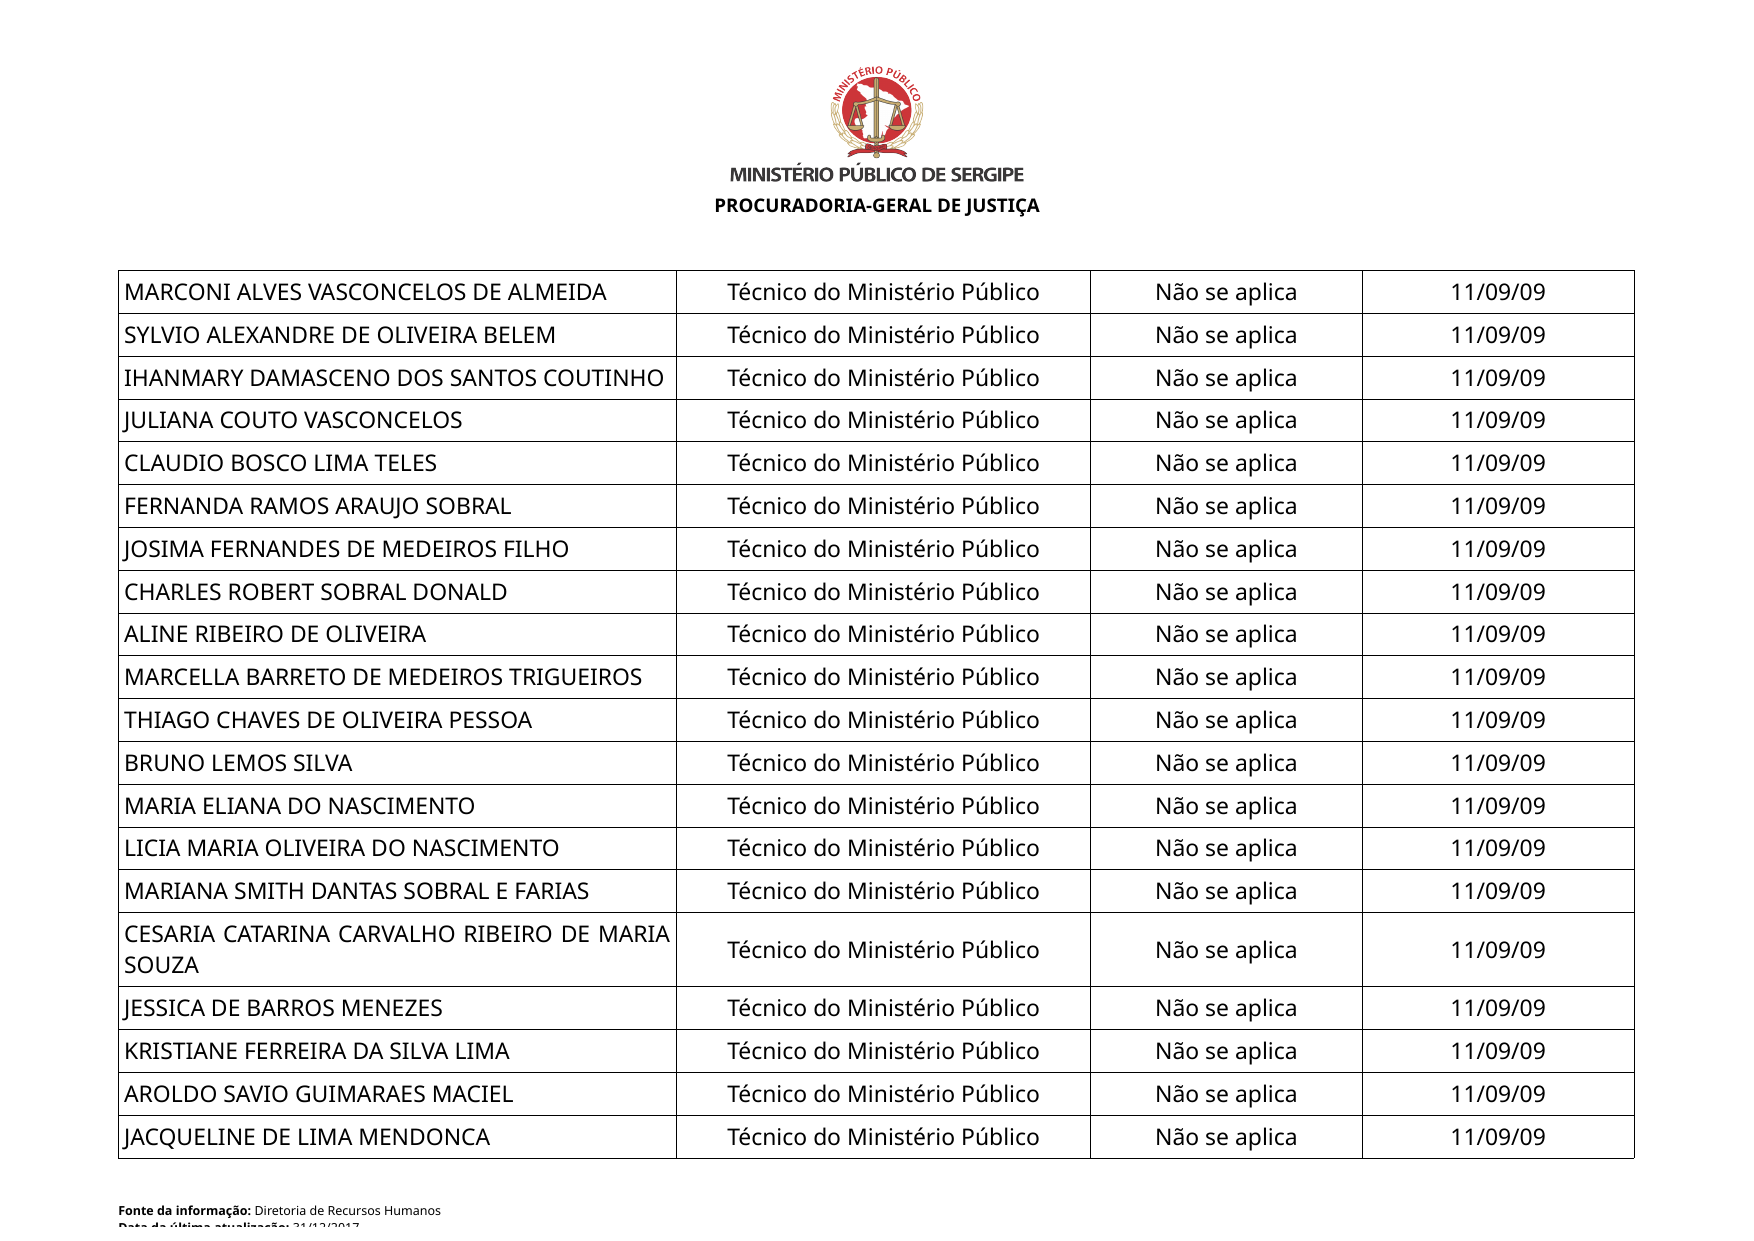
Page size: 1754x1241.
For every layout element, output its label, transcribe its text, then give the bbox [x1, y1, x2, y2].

table_cell FERNANDA RAMOS ARAUJO SOBRAL [119, 485, 676, 527]
table_cell JULIANA COUTO VASCONCELOS [119, 400, 676, 441]
table_cell Técnico do Ministério Público [677, 271, 1090, 313]
table_cell Não se aplica [1091, 1073, 1362, 1115]
table_cell CESARIA CATARINA CARVALHO RIBEIRO DE MARIA SOUZA [119, 913, 676, 986]
table_cell JESSICA DE BARROS MENEZES [119, 987, 676, 1029]
table_cell 11/09/09 [1363, 1116, 1634, 1157]
table_cell MARCELLA BARRETO DE MEDEIROS TRIGUEIROS [119, 656, 676, 698]
table_cell 11/09/09 [1363, 485, 1634, 527]
table_cell Técnico do Ministério Público [677, 571, 1090, 612]
table_cell MARCONI ALVES VASCONCELOS DE ALMEIDA [119, 271, 676, 313]
table_cell Não se aplica [1091, 400, 1362, 441]
table_cell Técnico do Ministério Público [677, 314, 1090, 356]
table_cell Técnico do Ministério Público [677, 1030, 1090, 1072]
table_cell Técnico do Ministério Público [677, 485, 1090, 527]
table_cell 11/09/09 [1363, 442, 1634, 484]
table_cell 11/09/09 [1363, 314, 1634, 356]
table_cell Não se aplica [1091, 742, 1362, 784]
table_cell Não se aplica [1091, 1030, 1362, 1072]
table_cell 11/09/09 [1363, 913, 1634, 986]
table_cell MARIA ELIANA DO NASCIMENTO [119, 785, 676, 827]
table_cell Não se aplica [1091, 271, 1362, 313]
table_cell Técnico do Ministério Público [677, 742, 1090, 784]
table_cell 11/09/09 [1363, 656, 1634, 698]
table_cell Não se aplica [1091, 485, 1362, 527]
table_cell Não se aplica [1091, 614, 1362, 655]
table_cell Técnico do Ministério Público [677, 987, 1090, 1029]
table_cell Técnico do Ministério Público [677, 870, 1090, 912]
table_cell Técnico do Ministério Público [677, 785, 1090, 827]
table_cell Não se aplica [1091, 442, 1362, 484]
table_cell Não se aplica [1091, 528, 1362, 570]
table_cell 11/09/09 [1363, 571, 1634, 612]
table_cell 11/09/09 [1363, 828, 1634, 869]
table_cell Não se aplica [1091, 314, 1362, 356]
table_cell Não se aplica [1091, 870, 1362, 912]
table_cell CHARLES ROBERT SOBRAL DONALD [119, 571, 676, 612]
table_cell Técnico do Ministério Público [677, 656, 1090, 698]
table_cell Não se aplica [1091, 913, 1362, 986]
table_cell KRISTIANE FERREIRA DA SILVA LIMA [119, 1030, 676, 1072]
table_cell LICIA MARIA OLIVEIRA DO NASCIMENTO [119, 828, 676, 869]
table_cell Não se aplica [1091, 828, 1362, 869]
table_cell 11/09/09 [1363, 400, 1634, 441]
table_cell BRUNO LEMOS SILVA [119, 742, 676, 784]
table_cell 11/09/09 [1363, 987, 1634, 1029]
table_cell 11/09/09 [1363, 1030, 1634, 1072]
table_cell Técnico do Ministério Público [677, 913, 1090, 986]
table_cell Técnico do Ministério Público [677, 1073, 1090, 1115]
table_cell Técnico do Ministério Público [677, 442, 1090, 484]
table_cell THIAGO CHAVES DE OLIVEIRA PESSOA [119, 699, 676, 741]
table_cell 11/09/09 [1363, 528, 1634, 570]
table_cell JOSIMA FERNANDES DE MEDEIROS FILHO [119, 528, 676, 570]
table_cell 11/09/09 [1363, 1073, 1634, 1115]
table_cell Não se aplica [1091, 357, 1362, 398]
table_cell Não se aplica [1091, 1116, 1362, 1157]
table_cell Técnico do Ministério Público [677, 400, 1090, 441]
table_cell Não se aplica [1091, 987, 1362, 1029]
table_cell Técnico do Ministério Público [677, 699, 1090, 741]
table_cell Técnico do Ministério Público [677, 614, 1090, 655]
table_cell Técnico do Ministério Público [677, 1116, 1090, 1157]
table_cell Técnico do Ministério Público [677, 828, 1090, 869]
table_cell Técnico do Ministério Público [677, 528, 1090, 570]
table_cell 11/09/09 [1363, 271, 1634, 313]
table_cell 11/09/09 [1363, 742, 1634, 784]
table_cell ALINE RIBEIRO DE OLIVEIRA [119, 614, 676, 655]
table_cell 11/09/09 [1363, 614, 1634, 655]
table_cell AROLDO SAVIO GUIMARAES MACIEL [119, 1073, 676, 1115]
table_cell CLAUDIO BOSCO LIMA TELES [119, 442, 676, 484]
table_cell Não se aplica [1091, 785, 1362, 827]
table_cell Não se aplica [1091, 699, 1362, 741]
table_cell Técnico do Ministério Público [677, 357, 1090, 398]
table_cell SYLVIO ALEXANDRE DE OLIVEIRA BELEM [119, 314, 676, 356]
table_cell 11/09/09 [1363, 870, 1634, 912]
table_cell Não se aplica [1091, 571, 1362, 612]
table_cell 11/09/09 [1363, 357, 1634, 398]
table_cell IHANMARY DAMASCENO DOS SANTOS COUTINHO [119, 357, 676, 398]
table_cell 11/09/09 [1363, 785, 1634, 827]
table_cell 11/09/09 [1363, 699, 1634, 741]
table_cell Não se aplica [1091, 656, 1362, 698]
table_cell JACQUELINE DE LIMA MENDONCA [119, 1116, 676, 1157]
picture [730, 66, 1024, 185]
table_cell MARIANA SMITH DANTAS SOBRAL E FARIAS [119, 870, 676, 912]
